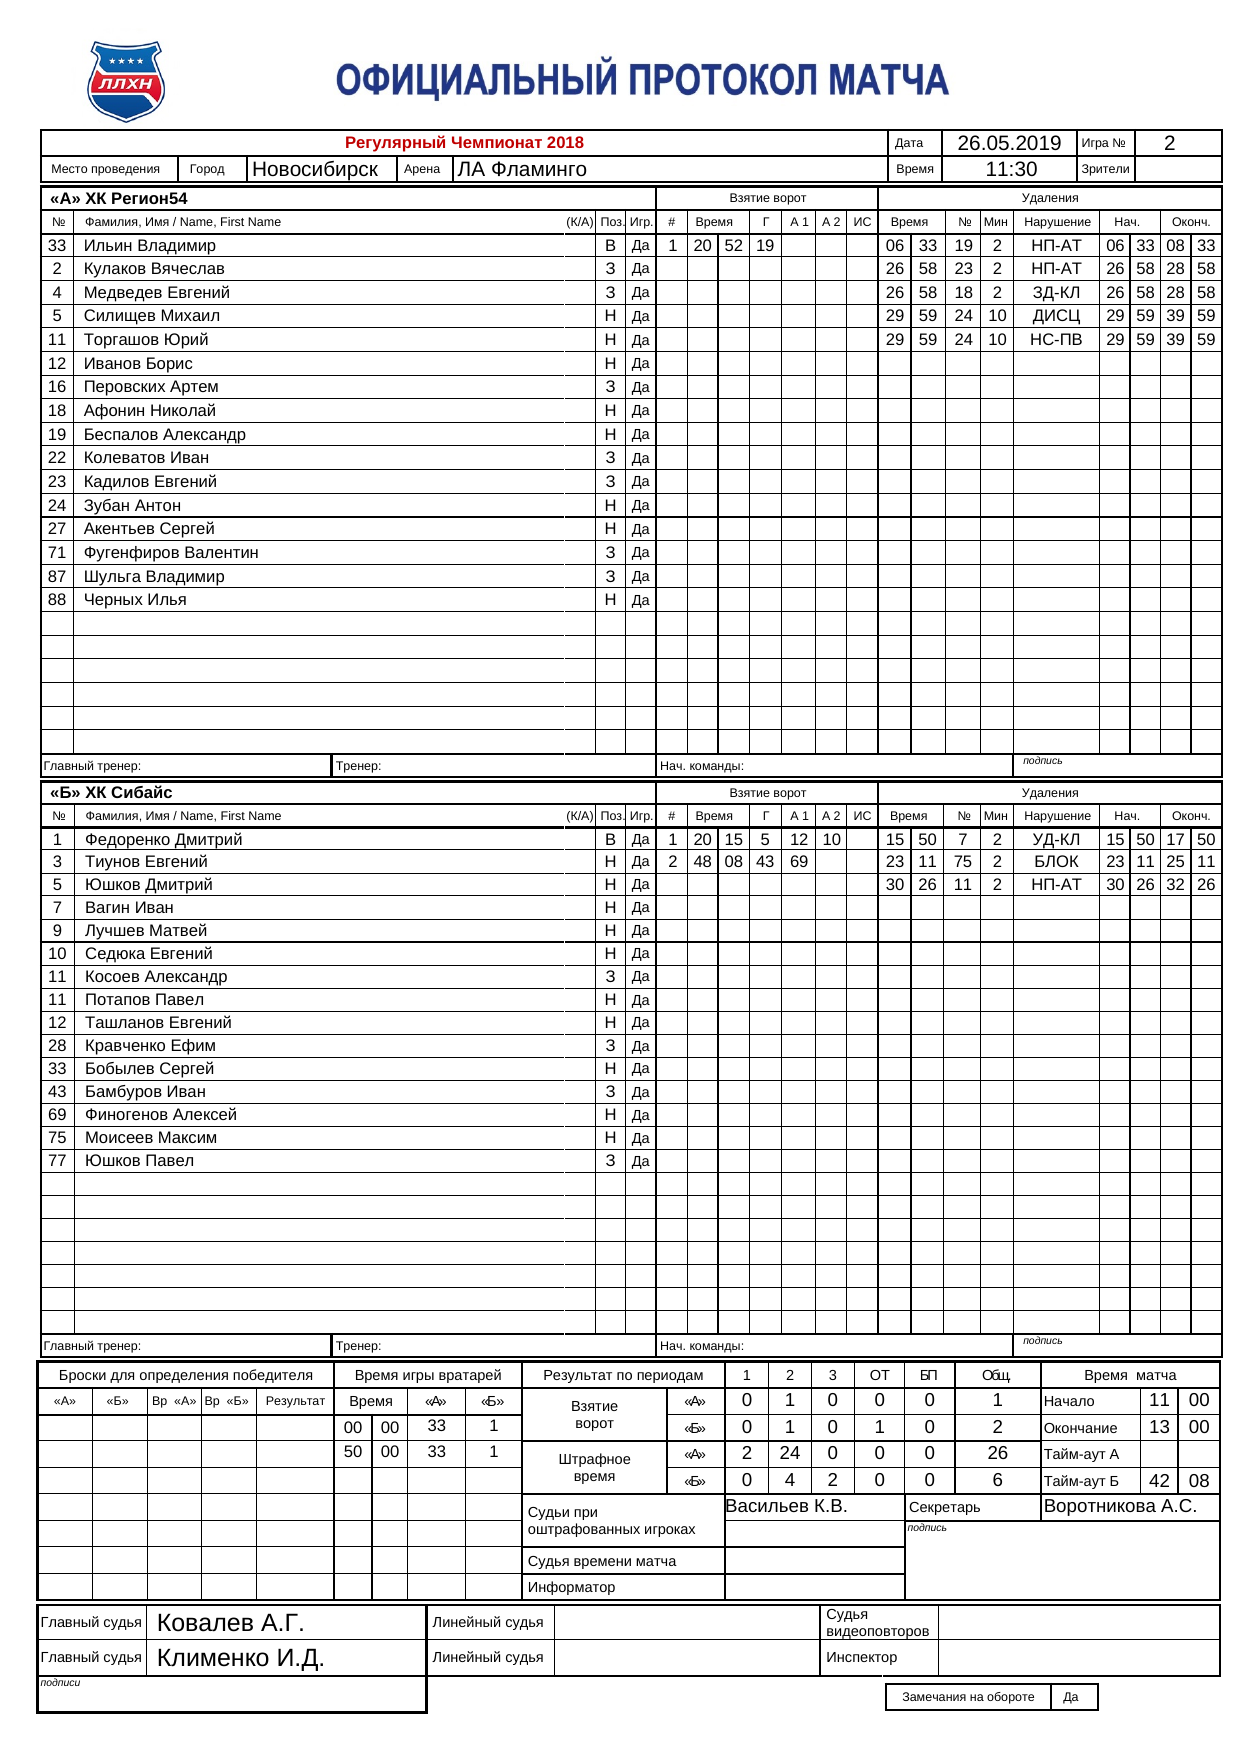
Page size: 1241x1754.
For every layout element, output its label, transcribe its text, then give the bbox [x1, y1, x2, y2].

table_cell [626, 1288, 655, 1310]
table_cell «Б» [668, 1415, 724, 1440]
table_cell [847, 1081, 877, 1103]
table_cell [750, 518, 781, 540]
table_cell [688, 470, 717, 493]
table_cell 48 [688, 850, 717, 872]
table_cell [750, 920, 781, 941]
table_cell подпись [906, 1522, 1219, 1599]
table_cell [466, 1468, 521, 1493]
table_cell [719, 257, 749, 280]
table_cell [1192, 707, 1221, 729]
table_cell [1192, 1173, 1221, 1195]
table_cell 50 [912, 829, 943, 849]
table_cell [782, 518, 815, 540]
table_cell 0 [905, 1468, 954, 1493]
table_cell [782, 281, 815, 303]
table_cell [1100, 636, 1129, 658]
table_cell Линейный судья [428, 1606, 554, 1639]
table_cell 4 [42, 281, 73, 303]
table_cell [42, 1311, 74, 1333]
table_cell [657, 305, 687, 327]
table_cell [657, 1196, 687, 1218]
table_cell [847, 446, 877, 469]
table_cell [565, 281, 595, 303]
table_cell [847, 494, 877, 516]
table_cell [946, 518, 980, 540]
table_cell [596, 1311, 625, 1333]
table_cell [750, 470, 781, 493]
table_cell [816, 376, 846, 398]
table_cell Торгашов Юрий [74, 328, 564, 351]
table_cell [657, 1127, 687, 1149]
table_cell [944, 1058, 980, 1079]
table_cell [944, 1219, 980, 1241]
table_cell [555, 1640, 819, 1675]
table_cell [944, 943, 980, 964]
table_cell [719, 305, 749, 327]
table_cell [879, 1127, 910, 1149]
table_cell [912, 896, 943, 918]
table_cell [688, 659, 717, 682]
table_cell [719, 541, 749, 564]
table_cell [847, 920, 877, 941]
table_cell [93, 1416, 147, 1440]
table_cell # [657, 211, 687, 233]
table_cell [847, 896, 877, 918]
table_cell [335, 1468, 371, 1493]
table_cell 33 [912, 235, 945, 256]
table_cell [565, 494, 595, 516]
table_cell (К/А) [565, 805, 595, 826]
table_cell [565, 352, 595, 374]
table_cell 24 [769, 1442, 811, 1467]
table_cell [719, 1081, 749, 1103]
table_cell [257, 1416, 333, 1440]
table_cell [657, 730, 687, 753]
table_cell [1014, 518, 1099, 540]
table_cell [782, 1196, 815, 1218]
table_cell [1100, 1058, 1129, 1079]
table_cell [688, 399, 717, 422]
table_cell подпись [1014, 1335, 1221, 1356]
table_cell [1100, 920, 1129, 941]
table_cell [816, 1311, 846, 1333]
table_cell Клименко И.Д. [147, 1640, 425, 1675]
table_cell Да [626, 494, 655, 516]
table_cell [657, 1058, 687, 1079]
table_header «Б» ХК Сибайс [42, 783, 655, 803]
table_cell [719, 399, 749, 422]
table_cell [1014, 1288, 1099, 1310]
table_cell Н [596, 423, 625, 445]
table_cell [944, 1150, 980, 1172]
table_cell 23 [946, 257, 980, 280]
table_cell [1192, 920, 1221, 941]
table_cell [657, 636, 687, 658]
table_cell [1131, 1196, 1160, 1218]
table_cell [946, 707, 980, 729]
table_cell Игр. [626, 805, 655, 826]
table_cell [719, 966, 749, 987]
table_cell [879, 920, 910, 941]
table_cell [782, 1127, 815, 1149]
table_cell [1192, 494, 1221, 516]
table_cell 58 [912, 281, 945, 303]
table_cell [750, 1035, 781, 1057]
table_cell [657, 446, 687, 469]
table_cell [1100, 1104, 1129, 1126]
table_cell [847, 281, 877, 303]
table_cell [1192, 1012, 1221, 1033]
table_cell Результат [257, 1389, 333, 1413]
table_cell [1161, 1058, 1190, 1079]
table_cell [688, 565, 717, 587]
table_cell [1014, 1035, 1099, 1057]
table_cell А 2 [816, 211, 846, 233]
table_cell Да [626, 1035, 655, 1057]
table_cell 75 [42, 1127, 74, 1149]
table_cell [1161, 1127, 1190, 1149]
table_cell 15 [719, 829, 749, 849]
table_cell [1131, 730, 1160, 753]
table_cell 26 [1100, 257, 1129, 280]
table_cell [883, 1677, 1220, 1681]
table_cell 28 [1161, 257, 1190, 280]
table_cell [657, 1104, 687, 1126]
table_cell [847, 636, 877, 658]
table_cell [1161, 683, 1190, 706]
table_cell 11:30 [943, 157, 1076, 181]
table_cell [1161, 1012, 1190, 1033]
table_cell [879, 470, 910, 493]
table_cell [565, 989, 595, 1011]
table_cell Оконч. [1161, 805, 1221, 826]
table_cell [946, 659, 980, 682]
table_cell [719, 470, 749, 493]
table_cell 7 [42, 896, 74, 918]
table_cell 11 [1131, 850, 1160, 872]
table_cell [847, 612, 877, 634]
table_cell 24 [946, 305, 980, 327]
table_cell [816, 518, 846, 540]
table_cell [75, 1196, 564, 1218]
table_cell [912, 989, 943, 1011]
table_cell [657, 423, 687, 445]
table_cell [879, 636, 910, 658]
table_cell Да [626, 829, 655, 849]
table_cell [74, 612, 564, 634]
table_cell подпись [1014, 755, 1221, 776]
table_cell [657, 1173, 687, 1195]
table_cell [912, 1265, 943, 1287]
table_cell [944, 1173, 980, 1195]
table_cell 33 [1131, 235, 1160, 256]
table_cell [782, 1150, 815, 1172]
table_cell [816, 1196, 846, 1218]
table_cell «Б» [93, 1389, 147, 1413]
table_cell [719, 989, 749, 1011]
table_cell [782, 446, 815, 469]
table_cell [466, 1494, 521, 1520]
table_cell [944, 989, 980, 1011]
table_cell [565, 1265, 595, 1287]
table_cell [879, 494, 910, 516]
table_cell [912, 1081, 943, 1103]
table_cell [782, 352, 815, 374]
table_cell [847, 943, 877, 964]
table_cell Нач. команды: [657, 755, 1012, 776]
table_cell [981, 1196, 1013, 1218]
table_cell Фамилия, Имя / Name, First Name [75, 805, 565, 826]
table_cell [1100, 518, 1129, 540]
table_cell З [596, 281, 625, 303]
table_cell УД-КЛ [1014, 829, 1099, 849]
table_cell [1014, 494, 1099, 516]
table_cell А 1 [782, 805, 815, 826]
table_cell [879, 896, 910, 918]
table_cell [782, 896, 815, 918]
table_cell [596, 1288, 625, 1310]
table_cell [816, 920, 846, 941]
table_cell [42, 612, 73, 634]
table_cell № [42, 211, 73, 233]
table_cell [847, 470, 877, 493]
table_cell [816, 470, 846, 493]
table_cell [1014, 1127, 1099, 1149]
table_cell [719, 1035, 749, 1057]
table_cell [373, 1547, 407, 1573]
table_cell [816, 850, 846, 872]
table_cell [596, 612, 625, 634]
table_cell [750, 1150, 781, 1172]
table_cell [879, 1058, 910, 1079]
table_cell [1161, 920, 1190, 941]
table_cell [912, 1219, 943, 1241]
table_cell Нарушение [1014, 211, 1099, 233]
table_cell [1161, 470, 1190, 493]
table_cell 2 [981, 281, 1013, 303]
table_cell [565, 829, 595, 849]
table_cell Фугенфиров Валентин [74, 541, 564, 564]
table_cell [1161, 1265, 1190, 1287]
table_cell [946, 399, 980, 422]
table_cell [719, 659, 749, 682]
table_cell 1 [855, 1415, 904, 1440]
table_cell [719, 1311, 749, 1333]
table_cell Главный судья [39, 1606, 146, 1639]
table_cell [816, 707, 846, 729]
table_cell [912, 541, 945, 564]
table_cell [1161, 399, 1190, 422]
table_cell [148, 1574, 201, 1599]
table_cell [782, 423, 815, 445]
table_cell [782, 588, 815, 611]
table_cell 5 [42, 305, 73, 327]
table_cell [1100, 730, 1129, 753]
table_cell [1192, 1104, 1221, 1126]
table_cell [1014, 943, 1099, 964]
table_cell 15 [879, 829, 910, 849]
table_cell Медведев Евгений [74, 281, 564, 303]
table_cell 6 [956, 1468, 1040, 1493]
table_cell 59 [1192, 328, 1221, 351]
table_cell [912, 943, 943, 964]
table_cell [657, 612, 687, 634]
table_cell [1161, 896, 1190, 918]
table_cell [782, 541, 815, 564]
table_cell [944, 1127, 980, 1149]
table_cell [688, 305, 717, 327]
table_cell [1192, 896, 1221, 918]
table_cell [1014, 730, 1099, 753]
table_cell [565, 1242, 595, 1264]
table_cell [1131, 636, 1160, 658]
table_cell [879, 683, 910, 706]
table_cell [596, 683, 625, 706]
table_cell [1100, 966, 1129, 987]
table_cell 2 [981, 874, 1013, 895]
table_cell [847, 305, 877, 327]
table_cell [719, 896, 749, 918]
table_cell Да [626, 399, 655, 422]
table_cell [1014, 588, 1099, 611]
table_cell Н [596, 399, 625, 422]
table_cell [944, 1196, 980, 1218]
table_cell # [657, 805, 687, 826]
table_cell Окончание [1042, 1415, 1140, 1440]
table_cell [847, 1311, 877, 1333]
table_cell [782, 707, 815, 729]
table_cell [1161, 943, 1190, 964]
table_cell [565, 565, 595, 587]
table_cell В [596, 235, 625, 256]
table_cell Да [626, 305, 655, 327]
table_cell [879, 1012, 910, 1033]
table_cell [912, 1196, 943, 1218]
table_cell Да [626, 352, 655, 374]
table_cell [1161, 376, 1190, 398]
table_cell Нач. команды: [657, 1335, 1012, 1356]
table_cell [816, 541, 846, 564]
table_cell [688, 1288, 717, 1310]
table_cell [657, 1219, 687, 1241]
table_cell [74, 683, 564, 706]
table_cell 0 [812, 1415, 854, 1440]
table_cell Н [596, 850, 625, 872]
table_cell Да [626, 376, 655, 398]
table_cell [688, 989, 717, 1011]
table_cell [1192, 1058, 1221, 1079]
table_cell [782, 943, 815, 964]
table_cell 20 [688, 235, 717, 256]
table_cell [879, 565, 910, 587]
table_cell [750, 1058, 781, 1079]
table_cell [408, 1494, 465, 1520]
table_cell [719, 494, 749, 516]
table_cell Тренер: [333, 1335, 655, 1356]
table_cell [719, 1012, 749, 1033]
table_cell «А» [39, 1389, 92, 1413]
table_cell [657, 943, 687, 964]
table_cell 26 [1100, 281, 1129, 303]
table_cell [148, 1521, 201, 1546]
table_cell [782, 612, 815, 634]
table_cell [257, 1468, 333, 1493]
table_cell [1131, 659, 1160, 682]
table_cell [555, 1606, 819, 1639]
table_cell 28 [42, 1035, 74, 1057]
table_cell Время [335, 1389, 407, 1413]
table_cell [946, 494, 980, 516]
table_cell [1100, 1127, 1129, 1149]
table_cell [1100, 423, 1129, 445]
table_cell [1161, 446, 1190, 469]
table_cell [1131, 1173, 1160, 1195]
table_cell 24 [42, 494, 73, 516]
table_cell [257, 1547, 333, 1573]
table_cell 2 [657, 850, 687, 872]
table_cell [879, 376, 910, 398]
table_cell [408, 1521, 465, 1546]
table_cell З [596, 376, 625, 398]
table_cell [75, 1173, 564, 1195]
table_cell 10 [816, 829, 846, 849]
table_cell [688, 1311, 717, 1333]
table_cell Нач. [1100, 211, 1160, 233]
table_cell Бобылев Сергей [75, 1058, 564, 1079]
table_cell [847, 565, 877, 587]
table_cell Главный тренер: [42, 755, 330, 776]
table_cell [1014, 376, 1099, 398]
table_cell [74, 636, 564, 658]
table_cell [688, 281, 717, 303]
table_cell [981, 1127, 1013, 1149]
table_cell [912, 352, 945, 374]
table_cell [565, 423, 595, 445]
table_cell 59 [912, 305, 945, 327]
table_cell [1100, 446, 1129, 469]
table_cell [912, 518, 945, 540]
table_cell 13 [1141, 1415, 1177, 1440]
table_cell № [944, 805, 980, 826]
table_cell [626, 659, 655, 682]
table_cell 2 [981, 850, 1013, 872]
table_cell [782, 305, 815, 327]
table_cell [912, 683, 945, 706]
table_cell [912, 920, 943, 941]
table_cell 11 [912, 850, 943, 872]
table_cell [912, 1104, 943, 1126]
table_cell Кравченко Ефим [75, 1035, 564, 1057]
table_cell [750, 1265, 781, 1287]
table_cell [944, 1265, 980, 1287]
table_cell [782, 920, 815, 941]
table_cell Время [688, 211, 749, 233]
table_cell 2 [726, 1442, 768, 1467]
table_cell Да [626, 1058, 655, 1079]
table_cell 19 [750, 235, 781, 256]
table_cell [879, 659, 910, 682]
table_cell [1131, 1127, 1160, 1149]
table_cell [946, 446, 980, 469]
table_cell [719, 1242, 749, 1264]
table_cell Да [626, 281, 655, 303]
table_cell 26 [912, 874, 943, 895]
table_cell [626, 1265, 655, 1287]
table_cell [1161, 423, 1190, 445]
table_cell [946, 730, 980, 753]
table_header ОТ [855, 1363, 904, 1387]
table_cell Ковалев А.Г. [147, 1606, 425, 1639]
table_cell [782, 966, 815, 987]
table_cell [981, 612, 1013, 634]
table_cell [912, 659, 945, 682]
table_cell [782, 328, 815, 351]
table_cell [1100, 1012, 1129, 1033]
table_cell [912, 1035, 943, 1057]
table_cell [466, 1574, 521, 1599]
table_cell [565, 636, 595, 658]
table_cell [719, 1104, 749, 1126]
table_cell [1161, 1150, 1190, 1172]
table_cell 88 [42, 588, 73, 611]
table_cell [1131, 943, 1160, 964]
table_cell [1014, 1081, 1099, 1103]
table_cell [782, 1265, 815, 1287]
table_cell [847, 1035, 877, 1057]
table_cell [782, 683, 815, 706]
table_cell [719, 446, 749, 469]
table_cell 1 [466, 1441, 521, 1467]
table_cell 26 [956, 1442, 1040, 1467]
table_cell [657, 1012, 687, 1033]
table_cell [847, 989, 877, 1011]
table_cell 2 [956, 1415, 1040, 1440]
table_cell [657, 588, 687, 611]
table_cell [39, 1494, 92, 1520]
table_cell ЛА Фламинго [454, 157, 887, 181]
table_cell 12 [42, 352, 73, 374]
table_cell [719, 1150, 749, 1172]
table_cell [750, 896, 781, 918]
table_cell ИС [847, 805, 877, 826]
table_cell [816, 612, 846, 634]
table_cell [657, 989, 687, 1011]
table_cell [565, 850, 595, 872]
table_cell [596, 1265, 625, 1287]
table_cell [688, 920, 717, 941]
table_cell [596, 1196, 625, 1218]
table_cell [782, 235, 815, 256]
table_cell [782, 989, 815, 1011]
table_cell 26 [879, 257, 910, 280]
table_cell [657, 966, 687, 987]
table_cell 26 [1131, 874, 1160, 895]
table_cell [946, 541, 980, 564]
table_cell [1014, 1219, 1099, 1241]
table_cell [782, 376, 815, 398]
table_cell [1014, 423, 1099, 445]
table_cell [565, 659, 595, 682]
table_cell 18 [42, 399, 73, 422]
table_cell [657, 565, 687, 587]
table_cell [726, 1548, 904, 1573]
table_cell 25 [1161, 850, 1190, 872]
table_cell [847, 850, 877, 872]
table_cell Новосибирск [248, 157, 396, 181]
table_cell [847, 683, 877, 706]
table_cell [847, 235, 877, 256]
table_cell [1192, 1127, 1221, 1149]
table_cell [912, 1173, 943, 1195]
table_cell Мин [981, 805, 1013, 826]
table_cell Н [596, 920, 625, 941]
table_cell Н [596, 896, 625, 918]
table_cell [912, 1058, 943, 1079]
table_cell Да [626, 1150, 655, 1172]
table_cell [750, 874, 781, 895]
table_cell [1131, 494, 1160, 516]
table_cell 71 [42, 541, 73, 564]
table_cell [750, 446, 781, 469]
table_cell [626, 612, 655, 634]
table_cell [373, 1494, 407, 1520]
table_header Игра № [1078, 131, 1134, 155]
table_cell [1192, 423, 1221, 445]
table_cell [565, 730, 595, 753]
table_cell [565, 966, 595, 987]
table_cell [782, 659, 815, 682]
table_cell [688, 1173, 717, 1195]
table_cell [879, 1288, 910, 1310]
table_cell Поз. [596, 805, 625, 826]
table_cell [946, 588, 980, 611]
table_cell 50 [1192, 829, 1221, 849]
table_cell Ташланов Евгений [75, 1012, 564, 1033]
table_cell [1100, 1311, 1129, 1333]
table_cell [1014, 1058, 1099, 1079]
table_cell [1192, 1288, 1221, 1310]
table_cell 30 [879, 874, 910, 895]
table_cell [944, 1242, 980, 1264]
table_cell [1136, 157, 1221, 181]
table_cell [847, 1196, 877, 1218]
table_cell Взятие ворот [523, 1389, 666, 1440]
table_header Время матча [1042, 1363, 1219, 1387]
table_cell 11 [42, 966, 74, 987]
table_cell [1131, 1035, 1160, 1057]
table_cell [1131, 352, 1160, 374]
table_cell [750, 281, 781, 303]
table_cell [688, 683, 717, 706]
table_cell Да [626, 446, 655, 469]
table_cell [39, 1521, 92, 1546]
table_cell [688, 446, 717, 469]
table_cell Кадилов Евгений [74, 470, 564, 493]
table_cell [981, 683, 1013, 706]
table_cell [1131, 588, 1160, 611]
table_cell [42, 636, 73, 658]
table_cell [1192, 1035, 1221, 1057]
table_cell [565, 1012, 595, 1033]
table_cell [847, 707, 877, 729]
table_cell [565, 257, 595, 280]
table_cell [782, 874, 815, 895]
table_cell [657, 1242, 687, 1264]
table_cell [981, 494, 1013, 516]
table_cell 15 [1100, 829, 1129, 849]
table_cell [1100, 588, 1129, 611]
table_cell [688, 1265, 717, 1287]
table_cell 2 [42, 257, 73, 280]
table_cell [75, 1288, 564, 1310]
table_cell 29 [879, 305, 910, 327]
table_cell [565, 588, 595, 611]
table_cell Силищев Михаил [74, 305, 564, 327]
table_cell 39 [1161, 328, 1190, 351]
table_cell 26 [879, 281, 910, 303]
table_cell 1 [769, 1389, 811, 1413]
table_cell З [596, 1035, 625, 1057]
table_cell [981, 541, 1013, 564]
table_cell [1161, 588, 1190, 611]
table_cell 10 [42, 943, 74, 964]
table_cell [42, 707, 73, 729]
table_cell [847, 541, 877, 564]
table_cell А 2 [816, 805, 846, 826]
table_cell [42, 659, 73, 682]
table_cell [981, 1104, 1013, 1126]
table_cell [726, 1521, 904, 1546]
table_cell [1100, 1173, 1129, 1195]
table_header Замечания на обороте [887, 1685, 1050, 1709]
table_cell 59 [912, 328, 945, 351]
table_cell Да [626, 541, 655, 564]
table_cell Н [596, 328, 625, 351]
table_cell [688, 1104, 717, 1126]
table_cell [719, 943, 749, 964]
table_cell [1014, 683, 1099, 706]
table_cell [373, 1521, 407, 1546]
table_cell Да [626, 588, 655, 611]
table_cell Акентьев Сергей [74, 518, 564, 540]
table_cell Место проведения [42, 157, 177, 181]
table_cell [816, 1104, 846, 1126]
table_cell Тиунов Евгений [75, 850, 564, 872]
table_cell [939, 1606, 1219, 1639]
table_cell [719, 636, 749, 658]
table_cell Г [750, 211, 781, 233]
table_cell [1192, 1150, 1221, 1172]
table_cell [657, 1081, 687, 1103]
table_cell [688, 1035, 717, 1057]
table_cell Кулаков Вячеслав [74, 257, 564, 280]
table_cell [719, 565, 749, 587]
table_cell [1014, 1265, 1099, 1287]
table_cell Н [596, 352, 625, 374]
table_cell Вр «А» [148, 1389, 201, 1413]
table_cell [816, 423, 846, 445]
table_cell [688, 966, 717, 987]
table_cell 1 [657, 235, 687, 256]
table_cell 50 [335, 1441, 371, 1467]
table_cell 0 [855, 1389, 904, 1413]
table_cell [750, 1173, 781, 1195]
table_cell 00 [373, 1416, 407, 1440]
table_cell Нач. [1100, 805, 1160, 826]
table_cell [596, 659, 625, 682]
table_cell Да [626, 257, 655, 280]
table_cell Н [596, 989, 625, 1011]
table_cell [816, 683, 846, 706]
table_cell 08 [719, 850, 749, 872]
table_cell Н [596, 1012, 625, 1033]
table_cell 0 [726, 1415, 768, 1440]
table_cell [1014, 920, 1099, 941]
table_cell [946, 376, 980, 398]
table_cell [1100, 989, 1129, 1011]
table_cell [565, 1196, 595, 1218]
table_cell [782, 1173, 815, 1195]
table_cell Штрафное время [523, 1442, 666, 1493]
table_cell [750, 707, 781, 729]
table_cell [596, 1173, 625, 1195]
table_cell [688, 1150, 717, 1172]
table_cell [148, 1494, 201, 1520]
table_cell 23 [42, 470, 73, 493]
table_cell [879, 1265, 910, 1287]
table_cell [657, 1150, 687, 1172]
table_cell [688, 494, 717, 516]
table_cell [688, 943, 717, 964]
table_cell [1014, 636, 1099, 658]
table_cell [1131, 1104, 1160, 1126]
table_cell [466, 1521, 521, 1546]
table_cell [1100, 376, 1129, 398]
table_cell [946, 565, 980, 587]
table_cell [782, 1035, 815, 1057]
table_cell [148, 1468, 201, 1493]
table_cell Косоев Александр [75, 966, 564, 987]
table_cell [847, 1012, 877, 1033]
table_cell [946, 423, 980, 445]
table_cell [1161, 636, 1190, 658]
table_cell Игр. [626, 211, 655, 233]
table_cell [981, 1219, 1013, 1241]
table_cell [657, 659, 687, 682]
table_cell [565, 446, 595, 469]
table_cell [202, 1494, 256, 1520]
table_cell [1192, 1196, 1221, 1218]
table_cell Иванов Борис [74, 352, 564, 374]
table_cell [981, 636, 1013, 658]
table_cell 0 [726, 1389, 768, 1413]
table_cell 19 [42, 423, 73, 445]
table_cell [879, 989, 910, 1011]
table_cell 11 [42, 328, 73, 351]
table_cell [750, 328, 781, 351]
table_cell Н [596, 1104, 625, 1126]
table_cell [944, 1311, 980, 1333]
table_cell Время [889, 157, 941, 181]
table_cell [981, 989, 1013, 1011]
table_header 2 [769, 1363, 811, 1387]
table_cell [148, 1547, 201, 1573]
table_header Взятие ворот [657, 188, 877, 209]
table_cell [1161, 1196, 1190, 1218]
table_cell Н [596, 1127, 625, 1149]
table_cell 5 [750, 829, 781, 849]
table_cell З [596, 470, 625, 493]
table_cell [750, 1288, 781, 1310]
table_cell [782, 1104, 815, 1126]
table_cell [912, 730, 945, 753]
table_cell [879, 730, 910, 753]
table_cell [373, 1468, 407, 1493]
table_cell [1014, 659, 1099, 682]
table_cell [1014, 966, 1099, 987]
table_cell [750, 612, 781, 634]
table_cell [565, 399, 595, 422]
table_cell [1100, 1081, 1129, 1103]
table_cell [565, 328, 595, 351]
table_cell Шульга Владимир [74, 565, 564, 587]
table_cell [202, 1416, 256, 1440]
table_cell [981, 376, 1013, 398]
table_cell ЗД-КЛ [1014, 281, 1099, 303]
table_cell [1100, 565, 1129, 587]
table_cell [879, 966, 910, 987]
table_cell [1131, 565, 1160, 587]
table_cell [1131, 376, 1160, 398]
table_cell [981, 1012, 1013, 1033]
table_cell [565, 1081, 595, 1103]
table_cell [688, 1012, 717, 1033]
table_cell [657, 470, 687, 493]
table_cell Юшков Дмитрий [75, 874, 564, 895]
table_cell [879, 541, 910, 564]
table_cell [816, 874, 846, 895]
table_header Время игры вратарей [335, 1363, 521, 1387]
table_cell [879, 446, 910, 469]
table_cell З [596, 966, 625, 987]
table_cell [1100, 612, 1129, 634]
table_cell [1014, 707, 1099, 729]
table_cell [202, 1441, 256, 1467]
table_cell Бамбуров Иван [75, 1081, 564, 1103]
table_cell [565, 1173, 595, 1195]
table_cell БЛОК [1014, 850, 1099, 872]
table_cell [816, 636, 846, 658]
table_cell [847, 829, 877, 849]
table_cell [565, 1127, 595, 1149]
table_header «А» ХК Регион54 [42, 188, 655, 209]
table_cell [565, 920, 595, 941]
table_cell [944, 1012, 980, 1033]
table_cell [912, 1311, 943, 1333]
table_cell [466, 1547, 521, 1573]
table_cell 58 [1192, 281, 1221, 303]
table_cell Зубан Антон [74, 494, 564, 516]
table_cell [1161, 352, 1190, 374]
table_cell [596, 636, 625, 658]
table_cell Г [750, 805, 781, 826]
table_cell [335, 1574, 371, 1599]
table_cell [626, 1196, 655, 1218]
table_cell Начало [1042, 1389, 1140, 1413]
table_cell [847, 1219, 877, 1241]
table_cell Главный судья [39, 1640, 146, 1675]
table_cell [1100, 707, 1129, 729]
table_cell [93, 1547, 147, 1573]
table_cell [750, 636, 781, 658]
table_cell Да [626, 850, 655, 872]
table_cell [1014, 1196, 1099, 1218]
table_cell [657, 1311, 687, 1333]
table_cell Да [626, 874, 655, 895]
table_cell [750, 1104, 781, 1126]
table_cell 16 [42, 376, 73, 398]
table_cell [1131, 1242, 1160, 1264]
table_cell [408, 1547, 465, 1573]
table_cell Да [626, 423, 655, 445]
table_cell [688, 707, 717, 729]
table_cell [981, 446, 1013, 469]
table_cell [816, 235, 846, 256]
table_cell [373, 1574, 407, 1599]
table_cell [816, 943, 846, 964]
table_cell [912, 1127, 943, 1149]
table_cell [657, 518, 687, 540]
table_cell [816, 1035, 846, 1057]
table_cell Да [626, 989, 655, 1011]
table_cell [782, 1288, 815, 1310]
table_cell З [596, 1150, 625, 1172]
table_cell 2 [812, 1468, 854, 1493]
table_cell [93, 1441, 147, 1467]
table_cell [688, 328, 717, 351]
table_cell 23 [879, 850, 910, 872]
table_cell [912, 399, 945, 422]
table_cell [565, 518, 595, 540]
table_cell 52 [719, 235, 749, 256]
table_cell [879, 1104, 910, 1126]
table_cell [750, 423, 781, 445]
table_cell Да [626, 328, 655, 351]
table_cell [1131, 707, 1160, 729]
table_cell Н [596, 494, 625, 516]
table_cell [626, 1311, 655, 1333]
table_cell [879, 423, 910, 445]
table_cell 5 [42, 874, 74, 895]
table_cell [657, 399, 687, 422]
table_cell [39, 1441, 92, 1467]
table_cell [408, 1574, 465, 1599]
table_cell [596, 1219, 625, 1241]
table_cell [657, 920, 687, 941]
table_cell [42, 1196, 74, 1218]
table_cell [565, 612, 595, 634]
table_cell [1014, 1150, 1099, 1172]
table_cell З [596, 541, 625, 564]
table_cell [657, 281, 687, 303]
table_cell 08 [1161, 235, 1190, 256]
table_cell [688, 730, 717, 753]
table_cell [816, 1127, 846, 1149]
table_cell [1161, 659, 1190, 682]
table_cell [750, 1219, 781, 1241]
table_cell 33 [1192, 235, 1221, 256]
table_cell [1014, 352, 1099, 374]
table_cell [847, 328, 877, 351]
table_cell [335, 1547, 371, 1573]
table_cell [657, 683, 687, 706]
table_header 2 [1136, 131, 1221, 155]
table_cell [847, 423, 877, 445]
table_cell 11 [1141, 1389, 1177, 1413]
table_cell [847, 1288, 877, 1310]
table_cell [1161, 1219, 1190, 1241]
table_header Результат по периодам [523, 1363, 724, 1387]
table_cell Секретарь [906, 1495, 1040, 1520]
table_cell [626, 707, 655, 729]
table_cell [981, 565, 1013, 587]
table_cell [565, 1288, 595, 1310]
table_cell [750, 541, 781, 564]
table_cell Черных Илья [74, 588, 564, 611]
table_cell 0 [905, 1415, 954, 1440]
table_cell Город [179, 157, 246, 181]
table_cell [1100, 1196, 1129, 1218]
table_cell [93, 1468, 147, 1493]
table_cell [782, 494, 815, 516]
table_cell Судья времени матча [523, 1548, 724, 1573]
table_cell [1131, 399, 1160, 422]
table_cell [719, 1288, 749, 1310]
table_cell ДИСЦ [1014, 305, 1099, 327]
table_cell НС-ПВ [1014, 328, 1099, 351]
table_cell [944, 1288, 980, 1310]
table_cell [847, 1150, 877, 1172]
table_cell [1161, 1311, 1190, 1333]
table_cell [879, 399, 910, 422]
table_cell [1131, 1311, 1160, 1333]
table_cell [944, 896, 980, 918]
table_cell З [596, 1081, 625, 1103]
table_cell [719, 1219, 749, 1241]
table_cell [981, 518, 1013, 540]
table_cell 29 [1100, 328, 1129, 351]
table_cell [1131, 1265, 1160, 1287]
table_cell Да [626, 943, 655, 964]
table_header 26.05.2019 [943, 131, 1076, 155]
table_cell 22 [42, 446, 73, 469]
table_cell [879, 1311, 910, 1333]
table_cell [981, 1081, 1013, 1103]
table_cell [657, 541, 687, 564]
table_cell [688, 1196, 717, 1218]
table_cell 33 [42, 1058, 74, 1079]
table_cell [946, 612, 980, 634]
table_cell [1161, 989, 1190, 1011]
table_cell Мин [981, 211, 1013, 233]
table_cell 1 [956, 1389, 1040, 1413]
table_cell [1131, 920, 1160, 941]
table_cell Н [596, 943, 625, 964]
table_cell [1131, 446, 1160, 469]
table_cell [657, 874, 687, 895]
table_cell 12 [42, 1012, 74, 1033]
table_cell [688, 518, 717, 540]
table_cell [879, 1150, 910, 1172]
table_cell 29 [879, 328, 910, 351]
table_header 3 [812, 1363, 854, 1387]
table_cell [657, 707, 687, 729]
table_cell 59 [1192, 305, 1221, 327]
table_cell [565, 235, 595, 256]
table_cell [912, 376, 945, 398]
table_cell [912, 1242, 943, 1264]
table_cell [1192, 612, 1221, 634]
table_cell [847, 730, 877, 753]
table_cell [1014, 1242, 1099, 1264]
table_cell [1100, 541, 1129, 564]
table_cell 58 [912, 257, 945, 280]
table_cell [912, 423, 945, 445]
table_cell [93, 1521, 147, 1546]
table_cell [847, 376, 877, 398]
table_cell [1131, 683, 1160, 706]
table_cell 69 [782, 850, 815, 872]
table_cell [626, 1219, 655, 1241]
table_cell [1100, 659, 1129, 682]
table_cell Да [626, 518, 655, 540]
table_cell «А» [408, 1389, 465, 1413]
table_cell [39, 1574, 92, 1599]
table_cell 20 [688, 829, 717, 849]
table_header 1 [726, 1363, 768, 1387]
table_cell 27 [42, 518, 73, 540]
table_cell [879, 943, 910, 964]
table_cell 00 [1179, 1415, 1219, 1440]
table_cell [1100, 683, 1129, 706]
table_cell [912, 446, 945, 469]
table_cell [1131, 612, 1160, 634]
table_cell 58 [1192, 257, 1221, 280]
table_cell 39 [1161, 305, 1190, 327]
table_cell [74, 659, 564, 682]
table_cell [257, 1441, 333, 1467]
table_cell Оконч. [1161, 211, 1221, 233]
table_cell 0 [905, 1389, 954, 1413]
table_cell [1100, 1219, 1129, 1241]
table_cell [335, 1521, 371, 1546]
table_cell [750, 966, 781, 987]
table_cell [1161, 1035, 1190, 1057]
table_cell [1100, 399, 1129, 422]
table_cell [1100, 1265, 1129, 1287]
table_cell Да [626, 235, 655, 256]
table_cell [816, 588, 846, 611]
table_cell [750, 1127, 781, 1149]
table_cell [1161, 541, 1190, 564]
table_cell Да [626, 1127, 655, 1149]
table_cell [1099, 1682, 1220, 1711]
table_cell [847, 1265, 877, 1287]
table_cell 87 [42, 565, 73, 587]
table_cell Потапов Павел [75, 989, 564, 1011]
table_cell [816, 1173, 846, 1195]
table_cell [816, 446, 846, 469]
table_cell [719, 1058, 749, 1079]
table_cell Тренер: [333, 755, 655, 776]
table_cell [1192, 1311, 1221, 1333]
table_cell 08 [1179, 1468, 1219, 1493]
table_cell [847, 257, 877, 280]
table_cell [816, 1219, 846, 1241]
table_cell [39, 1416, 92, 1440]
table_cell [39, 1547, 92, 1573]
table_cell [912, 636, 945, 658]
table_cell [847, 1058, 877, 1079]
table_cell [719, 1127, 749, 1149]
table_cell 75 [944, 850, 980, 872]
table_cell Да [626, 470, 655, 493]
table_cell [750, 1242, 781, 1264]
table_cell [1014, 1173, 1099, 1195]
table_cell [719, 518, 749, 540]
table_cell 0 [726, 1468, 768, 1493]
table_cell [1192, 989, 1221, 1011]
table_cell З [596, 446, 625, 469]
table_cell [1192, 730, 1221, 753]
table_cell [879, 1196, 910, 1218]
table_cell [657, 328, 687, 351]
table_cell [847, 399, 877, 422]
table_header Регулярный Чемпионат 2018 [42, 131, 887, 155]
table_cell [1161, 494, 1190, 516]
table_cell 23 [1100, 850, 1129, 872]
table_cell 43 [42, 1081, 74, 1103]
table_cell [565, 1311, 595, 1333]
table_cell [750, 352, 781, 374]
table_cell [42, 1265, 74, 1287]
table_cell [1100, 943, 1129, 964]
table_cell [847, 588, 877, 611]
table_cell [912, 588, 945, 611]
table_cell Тайм-аут А [1042, 1441, 1140, 1467]
table_cell [688, 1242, 717, 1264]
table_cell 7 [944, 829, 980, 849]
table_cell [847, 1173, 877, 1195]
table_cell [148, 1441, 201, 1467]
table_cell 10 [981, 305, 1013, 327]
table_cell [981, 1058, 1013, 1079]
table_cell Тайм-аут Б [1042, 1468, 1140, 1493]
table_cell 24 [946, 328, 980, 351]
table_cell [782, 470, 815, 493]
table_cell [1192, 1081, 1221, 1103]
table_cell [1014, 896, 1099, 918]
table_cell [719, 1173, 749, 1195]
table_cell [1161, 518, 1190, 540]
table_header Удаления [879, 783, 1221, 803]
table_cell Ильин Владимир [74, 235, 564, 256]
table_cell [626, 636, 655, 658]
table_cell [816, 305, 846, 327]
table_cell [719, 352, 749, 374]
table_cell 2 [981, 829, 1013, 849]
table_cell [750, 1311, 781, 1333]
table_cell НП-АТ [1014, 235, 1099, 256]
table_cell [981, 1242, 1013, 1264]
table_cell [944, 966, 980, 987]
table_cell [1131, 541, 1160, 564]
table_cell [816, 896, 846, 918]
table_cell [688, 1058, 717, 1079]
table_cell [981, 1035, 1013, 1057]
table_cell Федоренко Дмитрий [75, 829, 564, 849]
table_cell [1014, 1104, 1099, 1126]
table_cell Колеватов Иван [74, 446, 564, 469]
table_cell [657, 352, 687, 374]
table_cell Да [626, 1104, 655, 1126]
table_cell Информатор [523, 1575, 724, 1599]
table_cell Да [626, 966, 655, 987]
table_cell [565, 1219, 595, 1241]
table_cell Н [596, 305, 625, 327]
table_cell [750, 683, 781, 706]
table_header БП [905, 1363, 954, 1387]
table_cell [946, 683, 980, 706]
table_cell З [596, 257, 625, 280]
table_cell [847, 352, 877, 374]
table_cell 06 [1100, 235, 1129, 256]
table_cell [726, 1575, 904, 1599]
table_cell [1014, 446, 1099, 469]
table_cell № [42, 805, 74, 826]
table_cell [750, 1012, 781, 1033]
table_cell [1141, 1441, 1177, 1467]
table_cell [750, 943, 781, 964]
table_cell «Б» [668, 1468, 724, 1493]
table_cell 10 [981, 328, 1013, 351]
table_cell [847, 1127, 877, 1149]
table_cell Беспалов Александр [74, 423, 564, 445]
table_cell [782, 399, 815, 422]
table_cell [750, 989, 781, 1011]
table_cell В [596, 829, 625, 849]
table_cell [75, 1311, 564, 1333]
table_cell [565, 1058, 595, 1079]
table_cell [816, 494, 846, 516]
table_cell [719, 1265, 749, 1287]
table_cell 0 [855, 1442, 904, 1467]
table_cell [1192, 966, 1221, 987]
table_cell [981, 1265, 1013, 1287]
table_cell [1192, 446, 1221, 469]
table_cell [1192, 943, 1221, 964]
table_cell 42 [1141, 1468, 1177, 1493]
table_cell [1100, 494, 1129, 516]
table_cell Н [596, 1058, 625, 1079]
table_cell Время [879, 211, 945, 233]
table_cell [816, 328, 846, 351]
table_cell [1131, 1150, 1160, 1172]
table_cell [688, 874, 717, 895]
table_cell [257, 1521, 333, 1546]
table_cell [879, 352, 910, 374]
table_cell Судьи при оштрафованных игроках [523, 1495, 724, 1546]
table_cell «А» [668, 1442, 724, 1467]
table_cell [981, 1288, 1013, 1310]
table_cell [1192, 541, 1221, 564]
table_cell [565, 541, 595, 564]
table_cell Да [626, 565, 655, 587]
table_cell [750, 730, 781, 753]
table_cell 0 [812, 1389, 854, 1413]
table_cell Да [626, 1012, 655, 1033]
table_cell [1131, 423, 1160, 445]
table_cell [1014, 989, 1099, 1011]
table_cell [981, 1150, 1013, 1172]
table_cell 2 [981, 235, 1013, 256]
table_cell [750, 399, 781, 422]
table_cell Н [596, 588, 625, 611]
table_cell [688, 1081, 717, 1103]
table_cell [1161, 565, 1190, 587]
table_cell Да [626, 896, 655, 918]
table_cell [1161, 966, 1190, 987]
table_cell [688, 636, 717, 658]
table_cell НП-АТ [1014, 257, 1099, 280]
table_cell [1131, 1012, 1160, 1033]
table_cell [816, 281, 846, 303]
table_cell Вр «Б» [202, 1389, 256, 1413]
table_cell [565, 874, 595, 895]
table_cell Лучшев Матвей [75, 920, 564, 941]
table_cell 1 [42, 829, 74, 849]
table_cell 59 [1131, 328, 1160, 351]
table_cell [657, 1035, 687, 1057]
table_cell [688, 588, 717, 611]
table_cell [782, 1081, 815, 1103]
table_cell [719, 588, 749, 611]
table_cell [912, 565, 945, 587]
table_cell 43 [750, 850, 781, 872]
table_cell [1131, 1219, 1160, 1241]
table_cell [782, 730, 815, 753]
table_cell Афонин Николай [74, 399, 564, 422]
table_cell [1161, 1173, 1190, 1195]
table_cell [657, 494, 687, 516]
table_cell Время [879, 805, 943, 826]
table_cell [688, 257, 717, 280]
table_cell 58 [1131, 257, 1160, 280]
table_cell Н [596, 518, 625, 540]
table_cell 18 [946, 281, 980, 303]
table_cell [750, 659, 781, 682]
table_cell [1161, 612, 1190, 634]
table_cell 0 [905, 1442, 954, 1467]
table_cell 33 [408, 1441, 465, 1467]
table_cell [847, 1242, 877, 1264]
table_cell 12 [782, 829, 815, 849]
table_cell [202, 1574, 256, 1599]
table_cell [1192, 565, 1221, 587]
table_cell Вагин Иван [75, 896, 564, 918]
table_cell [657, 257, 687, 280]
table_cell [1192, 659, 1221, 682]
table_cell [782, 257, 815, 280]
table_cell Судья видеоповторов [821, 1606, 938, 1639]
table_cell Поз. [596, 211, 625, 233]
table_cell [816, 1265, 846, 1287]
table_cell [944, 1035, 980, 1057]
table_cell [1192, 1265, 1221, 1287]
table_cell [1192, 588, 1221, 611]
table_cell 26 [1192, 874, 1221, 895]
table_cell подписи [39, 1677, 425, 1711]
table_cell [1014, 470, 1099, 493]
table_cell [428, 1677, 882, 1711]
table_cell Нарушение [1014, 805, 1099, 826]
table_cell [74, 707, 564, 729]
table_cell [42, 730, 73, 753]
table_cell 00 [335, 1416, 371, 1440]
table_cell 00 [1179, 1389, 1219, 1413]
table_cell [1161, 1104, 1190, 1126]
table_header Общ. [956, 1363, 1040, 1387]
table_cell [1100, 1242, 1129, 1264]
table_cell [782, 565, 815, 587]
table_cell [816, 1242, 846, 1264]
table_cell [981, 730, 1013, 753]
table_cell [75, 1242, 564, 1264]
table_cell [879, 1035, 910, 1057]
table_cell [782, 1012, 815, 1033]
table_cell [1014, 399, 1099, 422]
table_cell [626, 730, 655, 753]
table_cell Фамилия, Имя / Name, First Name [74, 211, 565, 233]
table_cell [1179, 1441, 1219, 1467]
table_cell [879, 588, 910, 611]
table_cell Зрители [1078, 157, 1134, 181]
table_cell «А» [668, 1389, 724, 1413]
table_cell [1131, 470, 1160, 493]
table_cell [750, 1196, 781, 1218]
table_cell [719, 376, 749, 398]
table_cell 11 [944, 874, 980, 895]
table_cell [1014, 1012, 1099, 1033]
table_cell [981, 920, 1013, 941]
table_cell [75, 1219, 564, 1241]
table_cell [39, 1468, 92, 1493]
table_cell [657, 376, 687, 398]
table_cell Да [626, 920, 655, 941]
table_cell [1131, 1058, 1160, 1079]
table_cell [719, 281, 749, 303]
table_cell З [596, 565, 625, 587]
table_cell [202, 1468, 256, 1493]
table_cell [1192, 376, 1221, 398]
table_cell [782, 636, 815, 658]
table_cell [1192, 352, 1221, 374]
table_cell 32 [1161, 874, 1190, 895]
table_cell 58 [1131, 281, 1160, 303]
table_cell [816, 1150, 846, 1172]
table_cell [816, 565, 846, 587]
table_cell 06 [879, 235, 910, 256]
table_cell [750, 565, 781, 587]
table_cell [912, 1012, 943, 1033]
table_cell [912, 966, 943, 987]
table_cell Время [688, 805, 749, 826]
table_cell [944, 1081, 980, 1103]
table_cell Арена [398, 157, 452, 181]
table_cell [981, 707, 1013, 729]
table_header Да [1052, 1685, 1097, 1709]
table_cell [565, 305, 595, 327]
table_cell [912, 470, 945, 493]
table_cell [688, 1127, 717, 1149]
table_cell [408, 1468, 465, 1493]
table_cell 3 [42, 850, 74, 872]
table_cell [42, 1242, 74, 1264]
table_cell 33 [408, 1416, 465, 1440]
table_cell [1014, 541, 1099, 564]
table_cell 59 [1131, 305, 1160, 327]
table_cell [335, 1494, 371, 1520]
table_cell Перовских Артем [74, 376, 564, 398]
table_cell [688, 352, 717, 374]
table_cell [1131, 966, 1160, 987]
table_cell 1 [466, 1416, 521, 1440]
table_cell [1161, 1288, 1190, 1310]
table_cell Инспектор [821, 1640, 938, 1675]
table_cell [981, 1311, 1013, 1333]
table_cell [719, 683, 749, 706]
table_cell [257, 1494, 333, 1520]
table_cell [1192, 470, 1221, 493]
table_cell [1100, 470, 1129, 493]
table_cell [750, 1081, 781, 1103]
table_cell [719, 730, 749, 753]
table_cell [879, 1081, 910, 1103]
table_cell [565, 896, 595, 918]
table_cell [912, 612, 945, 634]
table_cell [946, 470, 980, 493]
table_header Удаления [879, 188, 1221, 209]
table_cell 17 [1161, 829, 1190, 849]
table_cell [74, 730, 564, 753]
table_cell [1192, 683, 1221, 706]
table_cell [1100, 1150, 1129, 1172]
table_cell [1192, 636, 1221, 658]
table_cell [944, 920, 980, 941]
table_cell [879, 1173, 910, 1195]
table_cell Н [596, 874, 625, 895]
table_cell [1192, 1219, 1221, 1241]
table_header Броски для определения победителя [39, 1363, 333, 1387]
table_cell [981, 896, 1013, 918]
table_header Взятие ворот [657, 783, 877, 803]
table_cell А 1 [782, 211, 815, 233]
table_cell [657, 1265, 687, 1287]
table_cell [816, 989, 846, 1011]
table_cell [1131, 1288, 1160, 1310]
table_cell [93, 1494, 147, 1520]
table_cell [816, 352, 846, 374]
table_cell 30 [1100, 874, 1129, 895]
table_cell Главный тренер: [42, 1335, 330, 1356]
table_cell [626, 683, 655, 706]
table_cell [688, 612, 717, 634]
table_cell [596, 707, 625, 729]
table_cell [719, 328, 749, 351]
table_cell [626, 1242, 655, 1264]
table_cell [565, 943, 595, 964]
table_cell [202, 1521, 256, 1546]
table_cell Воротникова А.С. [1042, 1495, 1219, 1520]
table_cell [847, 518, 877, 540]
table_cell [879, 1242, 910, 1264]
table_cell [688, 1219, 717, 1241]
table_cell 4 [769, 1468, 811, 1493]
table_cell [657, 896, 687, 918]
table_cell [816, 257, 846, 280]
table_cell [946, 636, 980, 658]
table_cell [719, 874, 749, 895]
table_cell [981, 399, 1013, 422]
table_cell [42, 1219, 74, 1241]
table_cell [847, 966, 877, 987]
table_cell [1100, 896, 1129, 918]
table_cell 2 [981, 257, 1013, 280]
table_cell [1192, 1242, 1221, 1264]
table_cell [981, 966, 1013, 987]
table_cell 00 [373, 1441, 407, 1467]
table_cell 50 [1131, 829, 1160, 849]
table_cell [596, 1242, 625, 1264]
table_cell [719, 707, 749, 729]
table_cell 1 [657, 829, 687, 849]
table_cell [1131, 1081, 1160, 1103]
table_cell [816, 1058, 846, 1079]
table_cell [565, 1104, 595, 1126]
table_cell [816, 399, 846, 422]
table_cell [750, 494, 781, 516]
table_cell Юшков Павел [75, 1150, 564, 1172]
table_cell [1014, 1311, 1099, 1333]
table_cell [782, 1242, 815, 1264]
table_cell [816, 1012, 846, 1033]
table_cell [719, 612, 749, 634]
table_cell [719, 920, 749, 941]
table_cell [565, 376, 595, 398]
table_cell [912, 494, 945, 516]
table_cell 69 [42, 1104, 74, 1126]
table_cell [1131, 896, 1160, 918]
table_header Дата [889, 131, 941, 155]
table_cell НП-АТ [1014, 874, 1099, 895]
table_cell 29 [1100, 305, 1129, 327]
table_cell [565, 470, 595, 493]
table_cell [879, 612, 910, 634]
table_cell 11 [42, 989, 74, 1011]
table_cell 9 [42, 920, 74, 941]
table_cell [981, 588, 1013, 611]
table_cell [42, 1288, 74, 1310]
table_cell (К/А) [565, 211, 595, 233]
table_cell [42, 683, 73, 706]
table_cell [565, 683, 595, 706]
table_cell [750, 376, 781, 398]
table_cell [719, 423, 749, 445]
table_cell [75, 1265, 564, 1287]
table_cell [847, 659, 877, 682]
table_cell [981, 943, 1013, 964]
table_cell Финогенов Алексей [75, 1104, 564, 1126]
table_cell [816, 1288, 846, 1310]
table_cell [782, 1058, 815, 1079]
table_cell [981, 470, 1013, 493]
table_cell [981, 659, 1013, 682]
table_cell [879, 518, 910, 540]
table_cell [202, 1547, 256, 1573]
table_cell Моисеев Максим [75, 1127, 564, 1149]
table_cell [626, 1173, 655, 1195]
table_cell [1014, 612, 1099, 634]
table_cell 33 [42, 235, 73, 256]
table_cell [782, 1311, 815, 1333]
table_cell [1161, 730, 1190, 753]
table_cell [148, 1416, 201, 1440]
table_cell ИС [847, 211, 877, 233]
table_cell [1192, 518, 1221, 540]
table_cell [946, 352, 980, 374]
table_cell [596, 730, 625, 753]
picture [5, 28, 1179, 129]
table_cell [847, 874, 877, 895]
table_cell [912, 1150, 943, 1172]
table_cell Да [626, 1081, 655, 1103]
table_cell 19 [946, 235, 980, 256]
table_cell [1014, 565, 1099, 587]
table_cell [750, 305, 781, 327]
table_cell [42, 1173, 74, 1195]
table_cell [879, 707, 910, 729]
table_cell [688, 541, 717, 564]
table_cell [1131, 518, 1160, 540]
table_cell [257, 1574, 333, 1599]
table_cell [1100, 352, 1129, 374]
table_cell [1131, 989, 1160, 1011]
table_cell 28 [1161, 281, 1190, 303]
table_cell [1161, 1242, 1190, 1264]
table_cell [816, 659, 846, 682]
table_cell [657, 1288, 687, 1310]
table_cell [565, 1150, 595, 1172]
table_cell [1100, 1035, 1129, 1057]
table_cell [879, 1219, 910, 1241]
table_cell 0 [855, 1468, 904, 1493]
table_cell «Б » [466, 1389, 521, 1413]
table_cell 77 [42, 1150, 74, 1172]
table_cell 1 [769, 1415, 811, 1440]
table_cell [816, 966, 846, 987]
table_cell 11 [1192, 850, 1221, 872]
table_cell [750, 588, 781, 611]
table_cell [981, 1173, 1013, 1195]
table_cell Линейный судья [428, 1640, 554, 1675]
table_cell № [946, 211, 980, 233]
table_cell [1100, 1288, 1129, 1310]
table_cell [847, 1104, 877, 1126]
table_cell [688, 423, 717, 445]
table_cell [1161, 1081, 1190, 1103]
table_cell [816, 1081, 846, 1103]
table_cell [1192, 399, 1221, 422]
table_cell [912, 1288, 943, 1310]
table_cell [939, 1640, 1219, 1675]
table_cell [719, 1196, 749, 1218]
table_cell 0 [812, 1442, 854, 1467]
table_cell [816, 730, 846, 753]
table_cell [944, 1104, 980, 1126]
table_cell [93, 1574, 147, 1599]
table_cell [688, 376, 717, 398]
table_cell Васильев К.В. [726, 1495, 904, 1520]
table_cell [912, 707, 945, 729]
table_cell [565, 707, 595, 729]
table_cell [750, 257, 781, 280]
table_cell [981, 423, 1013, 445]
table_cell [981, 352, 1013, 374]
table_cell [688, 896, 717, 918]
table_cell [782, 1219, 815, 1241]
table_cell Седюка Евгений [75, 943, 564, 964]
table_cell [565, 1035, 595, 1057]
table_cell [1161, 707, 1190, 729]
